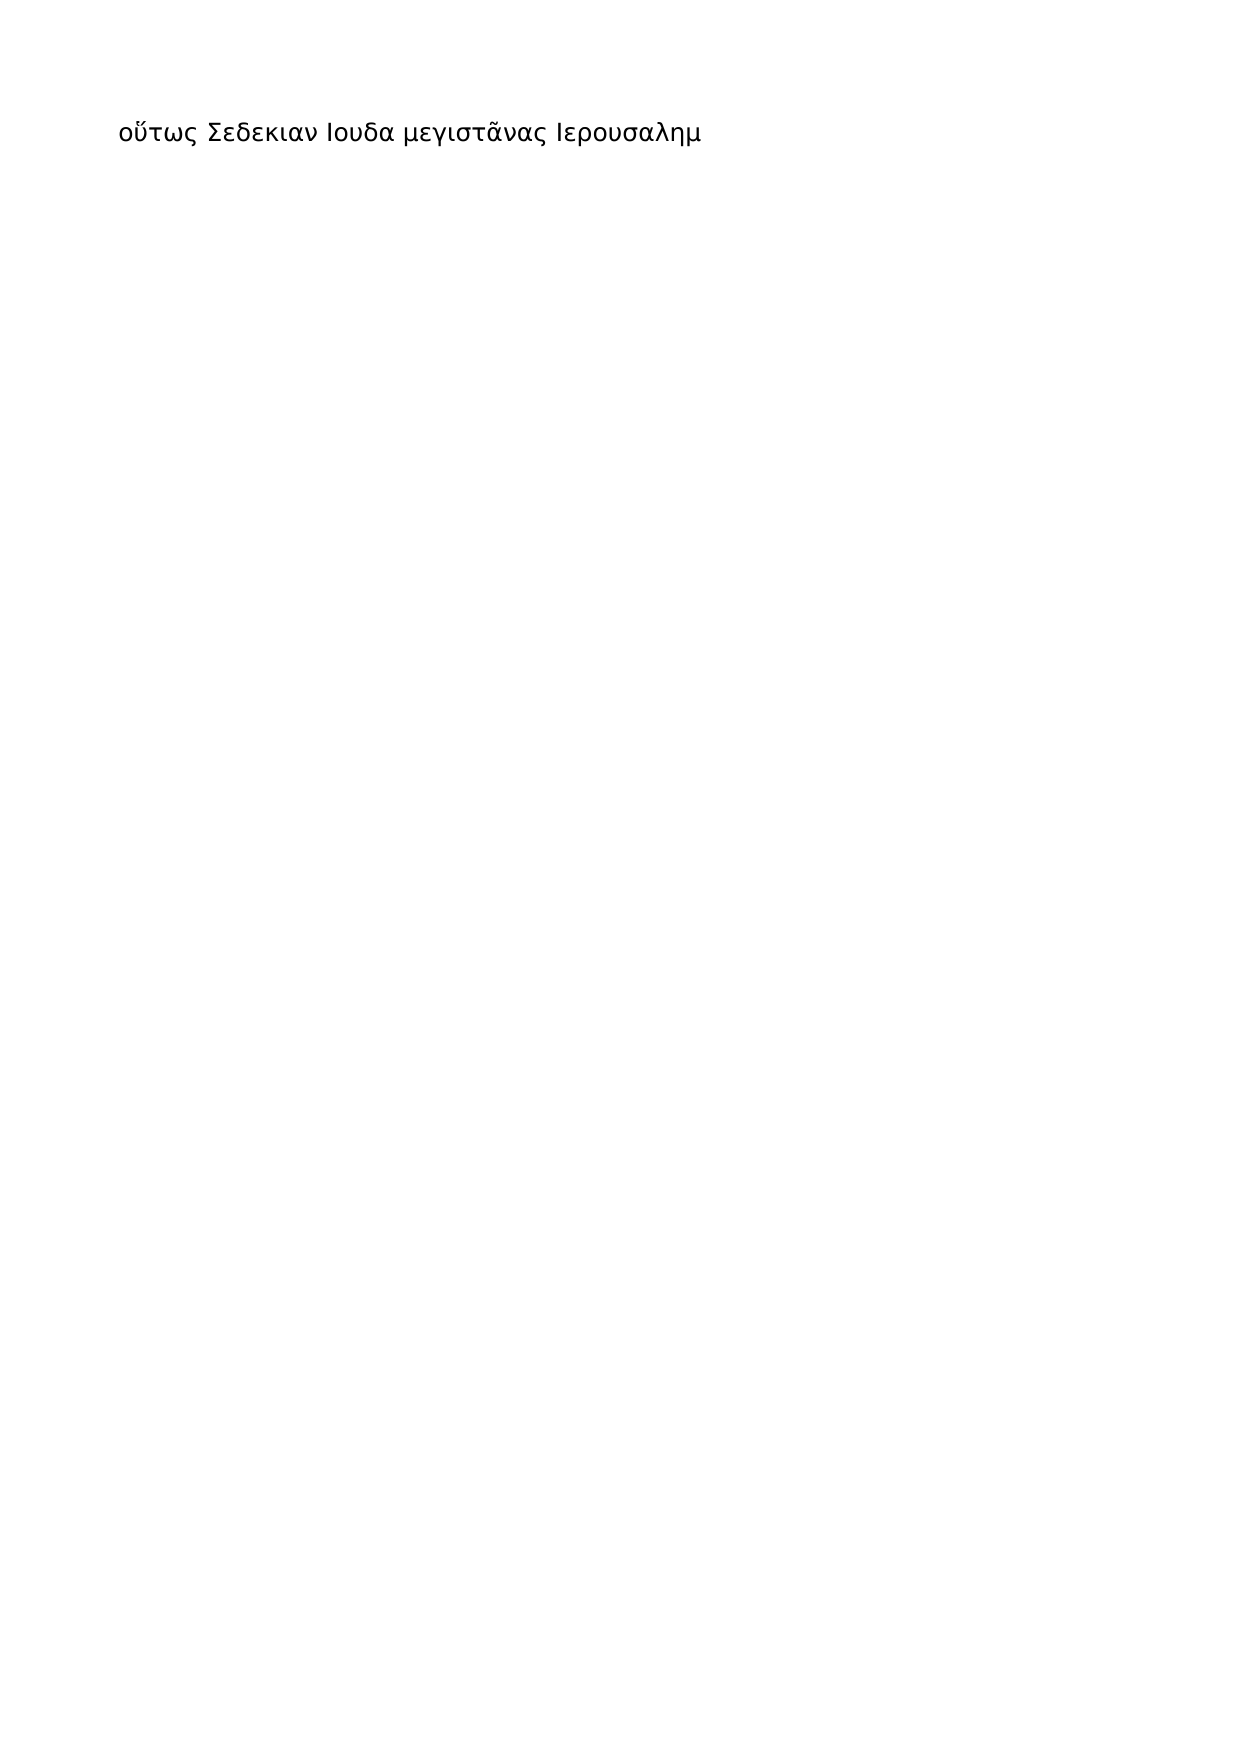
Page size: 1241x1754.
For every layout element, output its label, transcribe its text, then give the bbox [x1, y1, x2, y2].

text οὕτως Σεδεκιαν Ιουδα μεγιστᾶνας Ιερουσαλημ [118, 118, 1122, 147]
